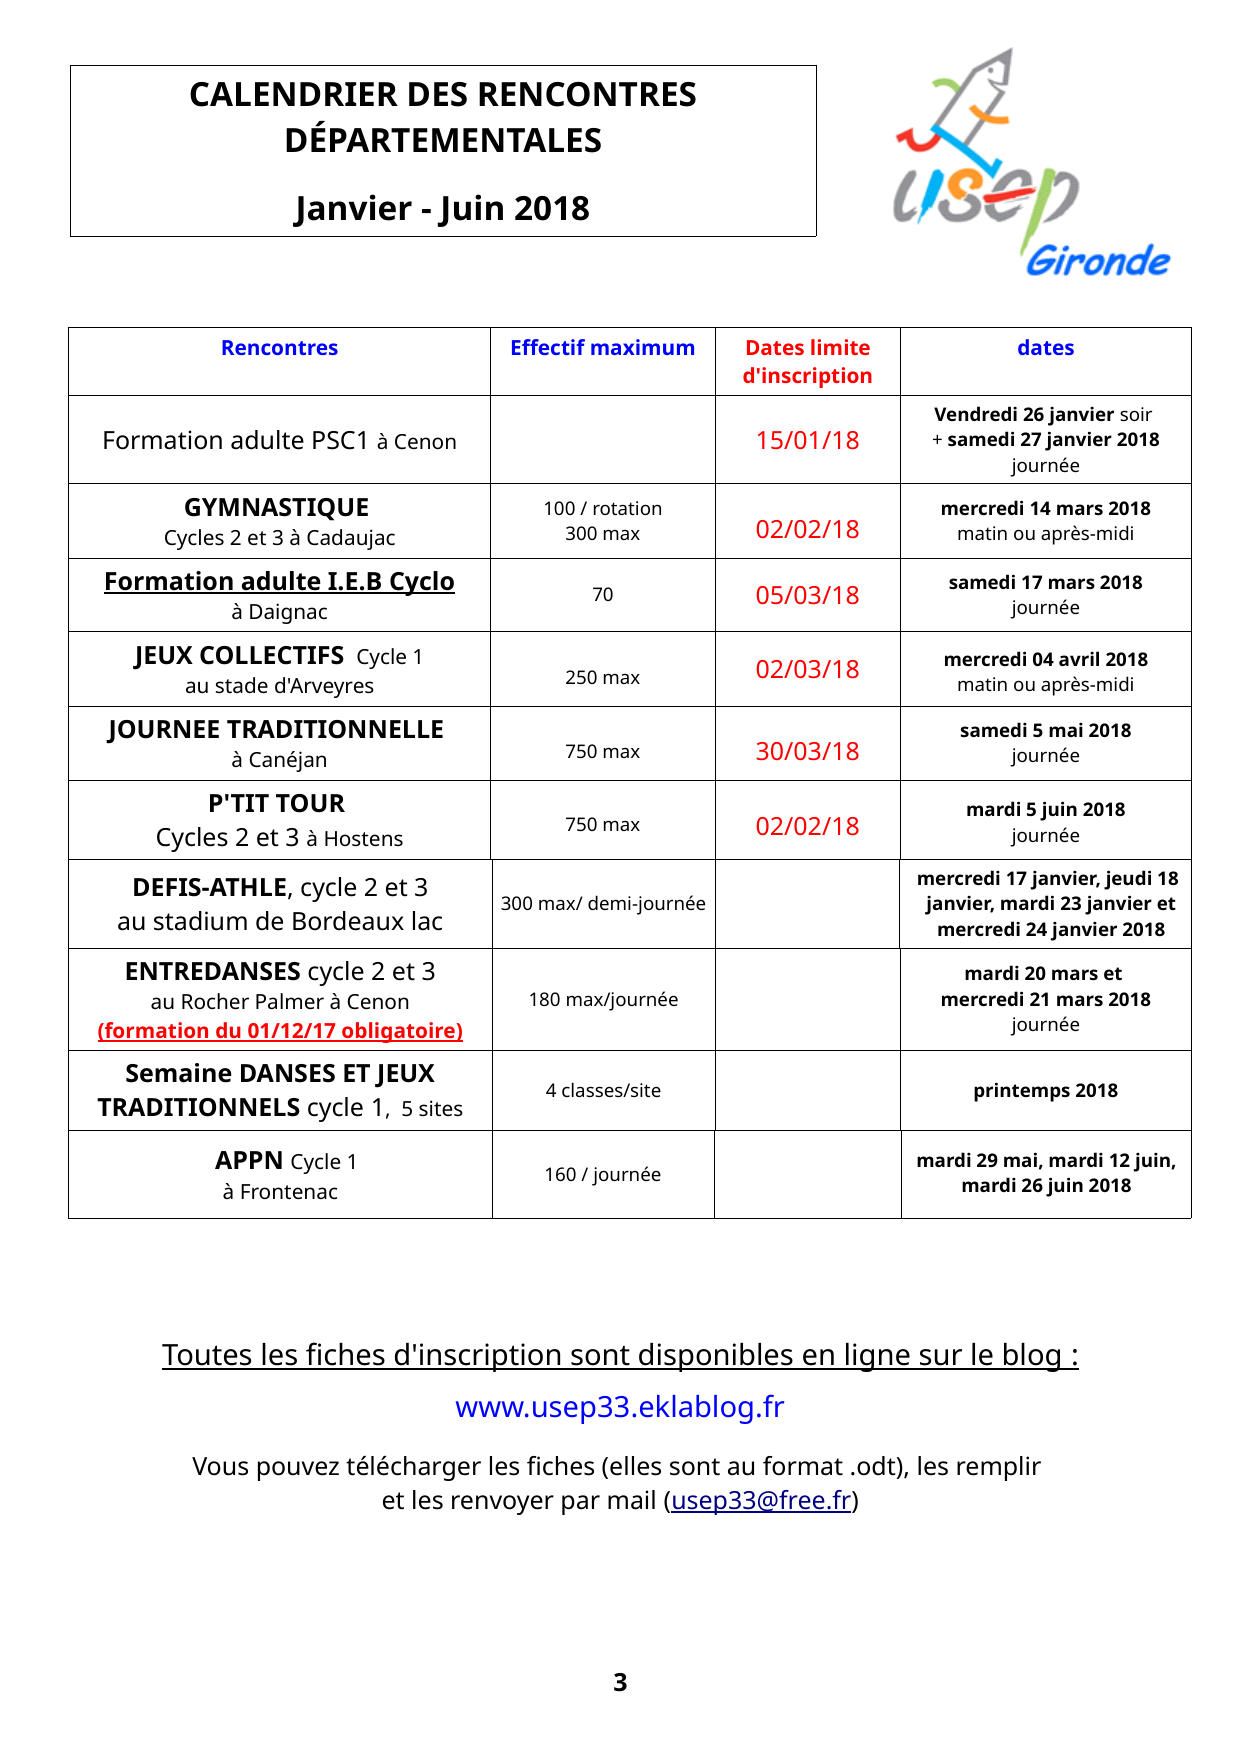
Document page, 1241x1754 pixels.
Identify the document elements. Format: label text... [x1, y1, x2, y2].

text 3 [41, 1664, 1199, 1698]
table_cell 4 classes/site [493, 1051, 715, 1130]
table_header [716, 949, 900, 1050]
table_header Dates limite d'inscription [716, 328, 900, 395]
table_cell P'TIT TOUR Cycles 2 et 3 à Hostens [69, 781, 490, 859]
table_header mardi 29 mai, mardi 12 juin, mardi 26 juin 2018 [902, 1131, 1191, 1218]
table_cell printemps 2018 [901, 1051, 1191, 1130]
table_cell mercredi 14 mars 2018 matin ou après-midi [901, 484, 1191, 557]
table_header [715, 1131, 901, 1218]
table_header Rencontres [69, 328, 490, 395]
table_cell mardi 5 juin 2018 journée [901, 781, 1191, 859]
table_header 180 max/journée [493, 949, 715, 1050]
text et les renvoyer par mail (usep33@free.fr) [41, 1483, 1199, 1517]
table_cell 70 [491, 559, 715, 631]
table_header CALENDRIER DES RENCONTRES DÉPARTEMENTALES Janvier - Juin 2018 [71, 66, 816, 236]
table_cell 750 max [491, 707, 715, 779]
table_header ENTREDANSES cycle 2 et 3 au Rocher Palmer à Cenon (formation du 01/12/17 obligatoire) [69, 949, 492, 1050]
table_cell mercredi 04 avril 2018 matin ou après-midi [901, 632, 1191, 706]
text Vous pouvez télécharger les fiches (elles sont au format .odt), les remplir [41, 1448, 1199, 1483]
table_header dates [901, 328, 1191, 395]
table_cell 15/01/18 [716, 396, 900, 483]
table_cell 250 max [491, 632, 715, 706]
table_cell GYMNASTIQUE Cycles 2 et 3 à Cadaujac [69, 484, 490, 557]
table_header DEFIS-ATHLE, cycle 2 et 3 au stadium de Bordeaux lac [69, 860, 492, 947]
table_cell Formation adulte PSC1 à Cenon [69, 396, 490, 483]
table_header 160 / journée [493, 1131, 714, 1218]
table_cell 750 max [491, 781, 715, 859]
table_cell Formation adulte I.E.B Cyclo à Daignac [69, 559, 490, 631]
table_cell JOURNEE TRADITIONNELLE à Canéjan [69, 707, 490, 779]
table_cell JEUX COLLECTIFS Cycle 1 au stade d'Arveyres [69, 632, 490, 706]
table_cell 100 / rotation 300 max [491, 484, 715, 557]
table_cell [716, 1051, 900, 1130]
table_cell 30/03/18 [716, 707, 900, 779]
table_header 300 max/ demi-journée [493, 860, 715, 947]
table_cell Vendredi 26 janvier soir + samedi 27 janvier 2018 journée [901, 396, 1191, 483]
table_cell [491, 396, 715, 483]
table_cell 02/03/18 [716, 632, 900, 706]
table_header mardi 20 mars et mercredi 21 mars 2018 journée [901, 949, 1191, 1050]
text Toutes les fiches d'inscription sont disponibles en ligne sur le blog : [41, 1334, 1199, 1374]
table_header APPN Cycle 1 à Frontenac [69, 1131, 492, 1218]
table_cell 05/03/18 [716, 559, 900, 631]
table_header mercredi 17 janvier, jeudi 18 janvier, mardi 23 janvier et mercredi 24 janvier 2018 [900, 860, 1191, 947]
table_cell Semaine DANSES ET JEUX TRADITIONNELS cycle 1, 5 sites [69, 1051, 492, 1130]
table_cell 02/02/18 [716, 781, 900, 859]
table_cell 02/02/18 [716, 484, 900, 557]
table_cell samedi 17 mars 2018 journée [901, 559, 1191, 631]
table_header [716, 860, 899, 947]
table_header Effectif maximum [491, 328, 715, 395]
table_cell samedi 5 mai 2018 journée [901, 707, 1191, 779]
text www.usep33.eklablog.fr [41, 1386, 1199, 1426]
